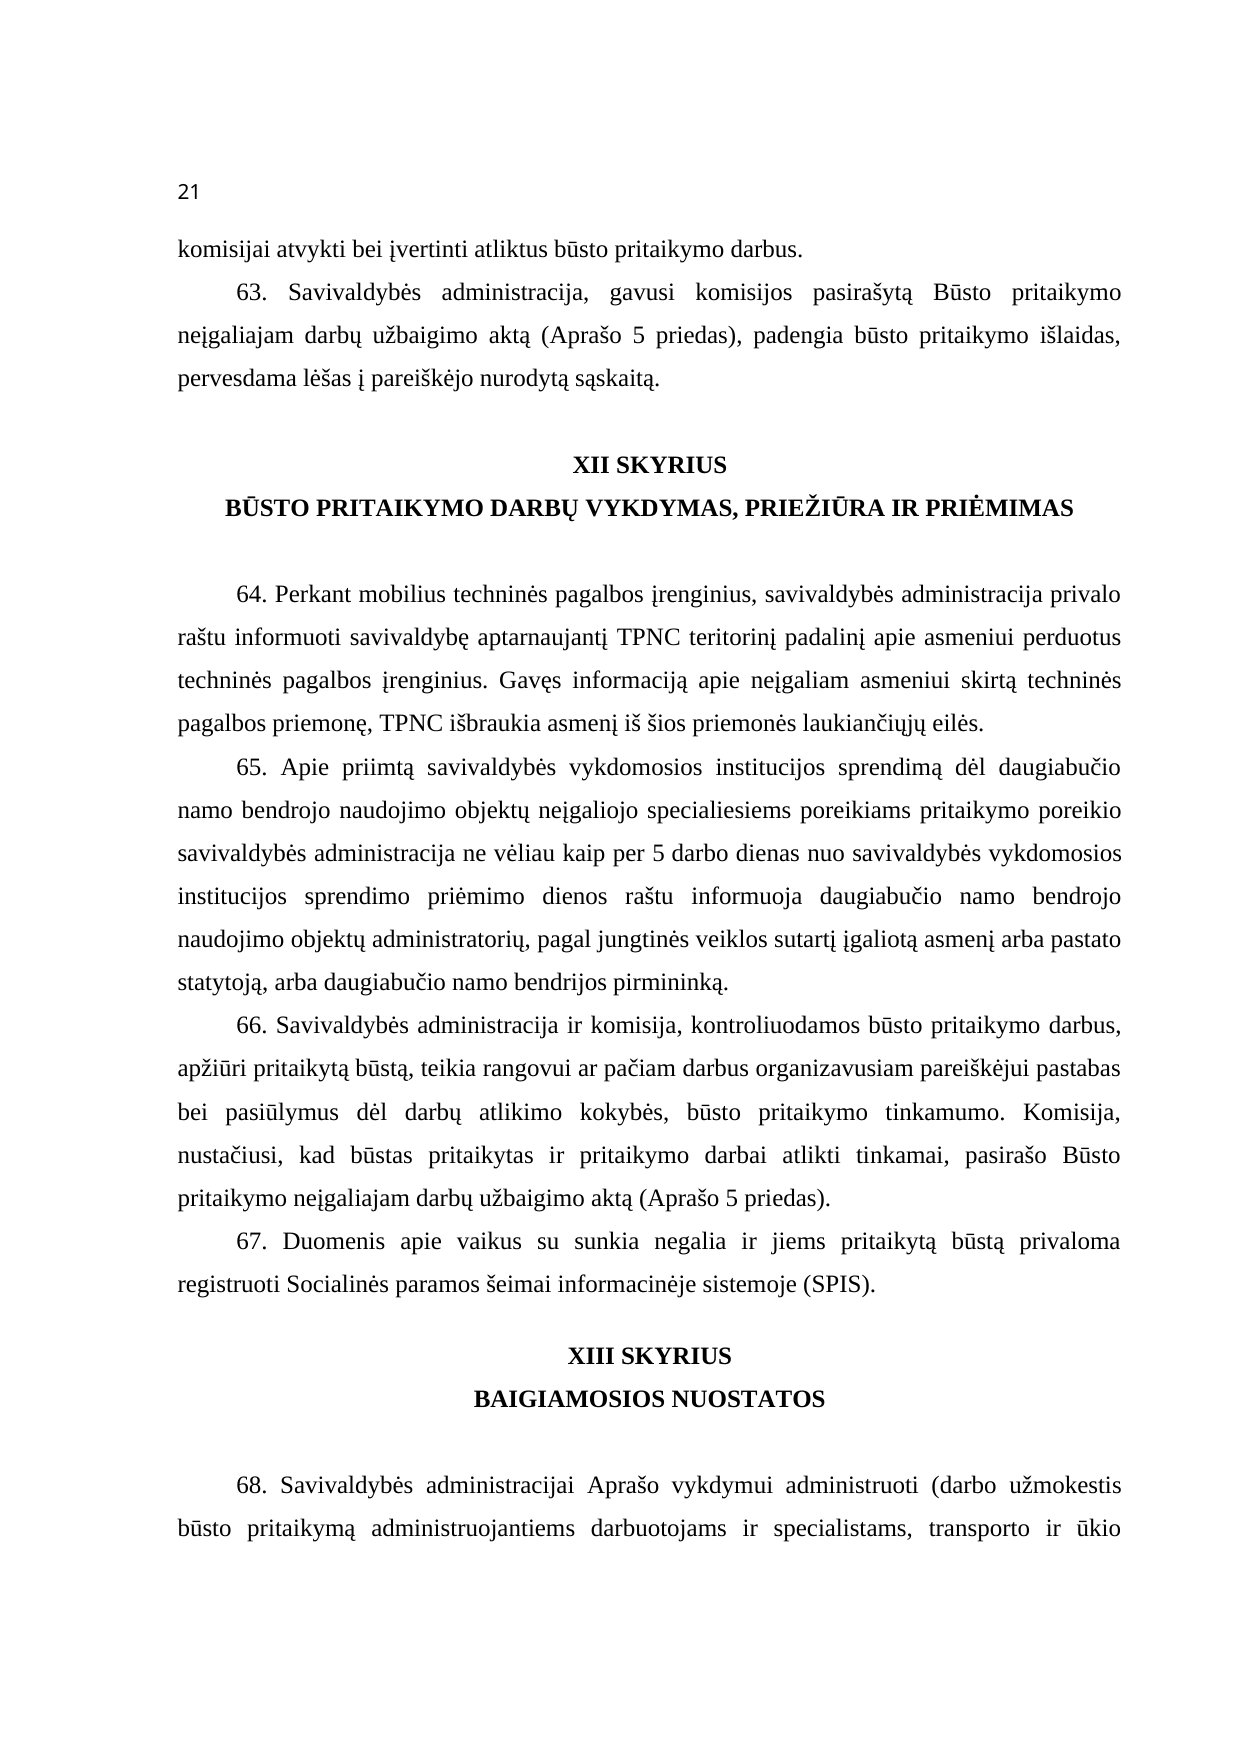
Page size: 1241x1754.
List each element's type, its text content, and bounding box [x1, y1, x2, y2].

text 63. Savivaldybės administracija, gavusi komisijos pasirašytą Būsto pritaikymo neįgaliajam darbų užbaigimo aktą (Aprašo 5 priedas), padengia būsto pritaikymo išlaidas, pervesdama lėšas į pareiškėjo nurodytą sąskaitą. [177, 277, 1122, 392]
text 67. Duomenis apie vaikus su sunkia negalia ir jiems pritaikytą būstą privaloma registruoti Socialinės paramos šeimai informacinėje sistemoje (SPIS). [177, 1226, 1122, 1298]
text komisijai atvykti bei įvertinti atliktus būsto pritaikymo darbus. [177, 234, 1122, 263]
text 64. Perkant mobilius techninės pagalbos įrenginius, savivaldybės administracija privalo raštu informuoti savivaldybę aptarnaujantį TPNC teritorinį padalinį apie asmeniui perduotus techninės pagalbos įrenginius. Gavęs informaciją apie neįgaliam asmeniui skirtą techninės pagalbos priemonę, TPNC išbraukia asmenį iš šios priemonės laukiančiųjų eilės. [177, 579, 1122, 737]
text XII SKYRIUS [177, 450, 1122, 478]
text 68. Savivaldybės administracijai Aprašo vykdymui administruoti (darbo užmokestis būsto pritaikymą administruojantiems darbuotojams ir specialistams, transporto ir ūkio [177, 1470, 1122, 1542]
text XIII SKYRIUS [177, 1341, 1122, 1370]
text BAIGIAMOSIOS NUOSTATOS [177, 1384, 1122, 1413]
text 66. Savivaldybės administracija ir komisija, kontroliuodamos būsto pritaikymo darbus, apžiūri pritaikytą būstą, teikia rangovui ar pačiam darbus organizavusiam pareiškėjui pastabas bei pasiūlymus dėl darbų atlikimo kokybės, būsto pritaikymo tinkamumo. Komisija, nustačiusi, kad būstas pritaikytas ir pritaikymo darbai atlikti tinkamai, pasirašo Būsto pritaikymo neįgaliajam darbų užbaigimo aktą (Aprašo 5 priedas). [177, 1010, 1122, 1212]
text 65. Apie priimtą savivaldybės vykdomosios institucijos sprendimą dėl daugiabučio namo bendrojo naudojimo objektų neįgaliojo specialiesiems poreikiams pritaikymo poreikio savivaldybės administracija ne vėliau kaip per 5 darbo dienas nuo savivaldybės vykdomosios institucijos sprendimo priėmimo dienos raštu informuoja daugiabučio namo bendrojo naudojimo objektų administratorių, pagal jungtinės veiklos sutartį įgaliotą asmenį arba pastato statytoją, arba daugiabučio namo bendrijos pirmininką. [177, 752, 1122, 996]
text būsto pritaikymo darbų VYKDYMAS, priežiūra ir priėmimas [177, 493, 1122, 522]
